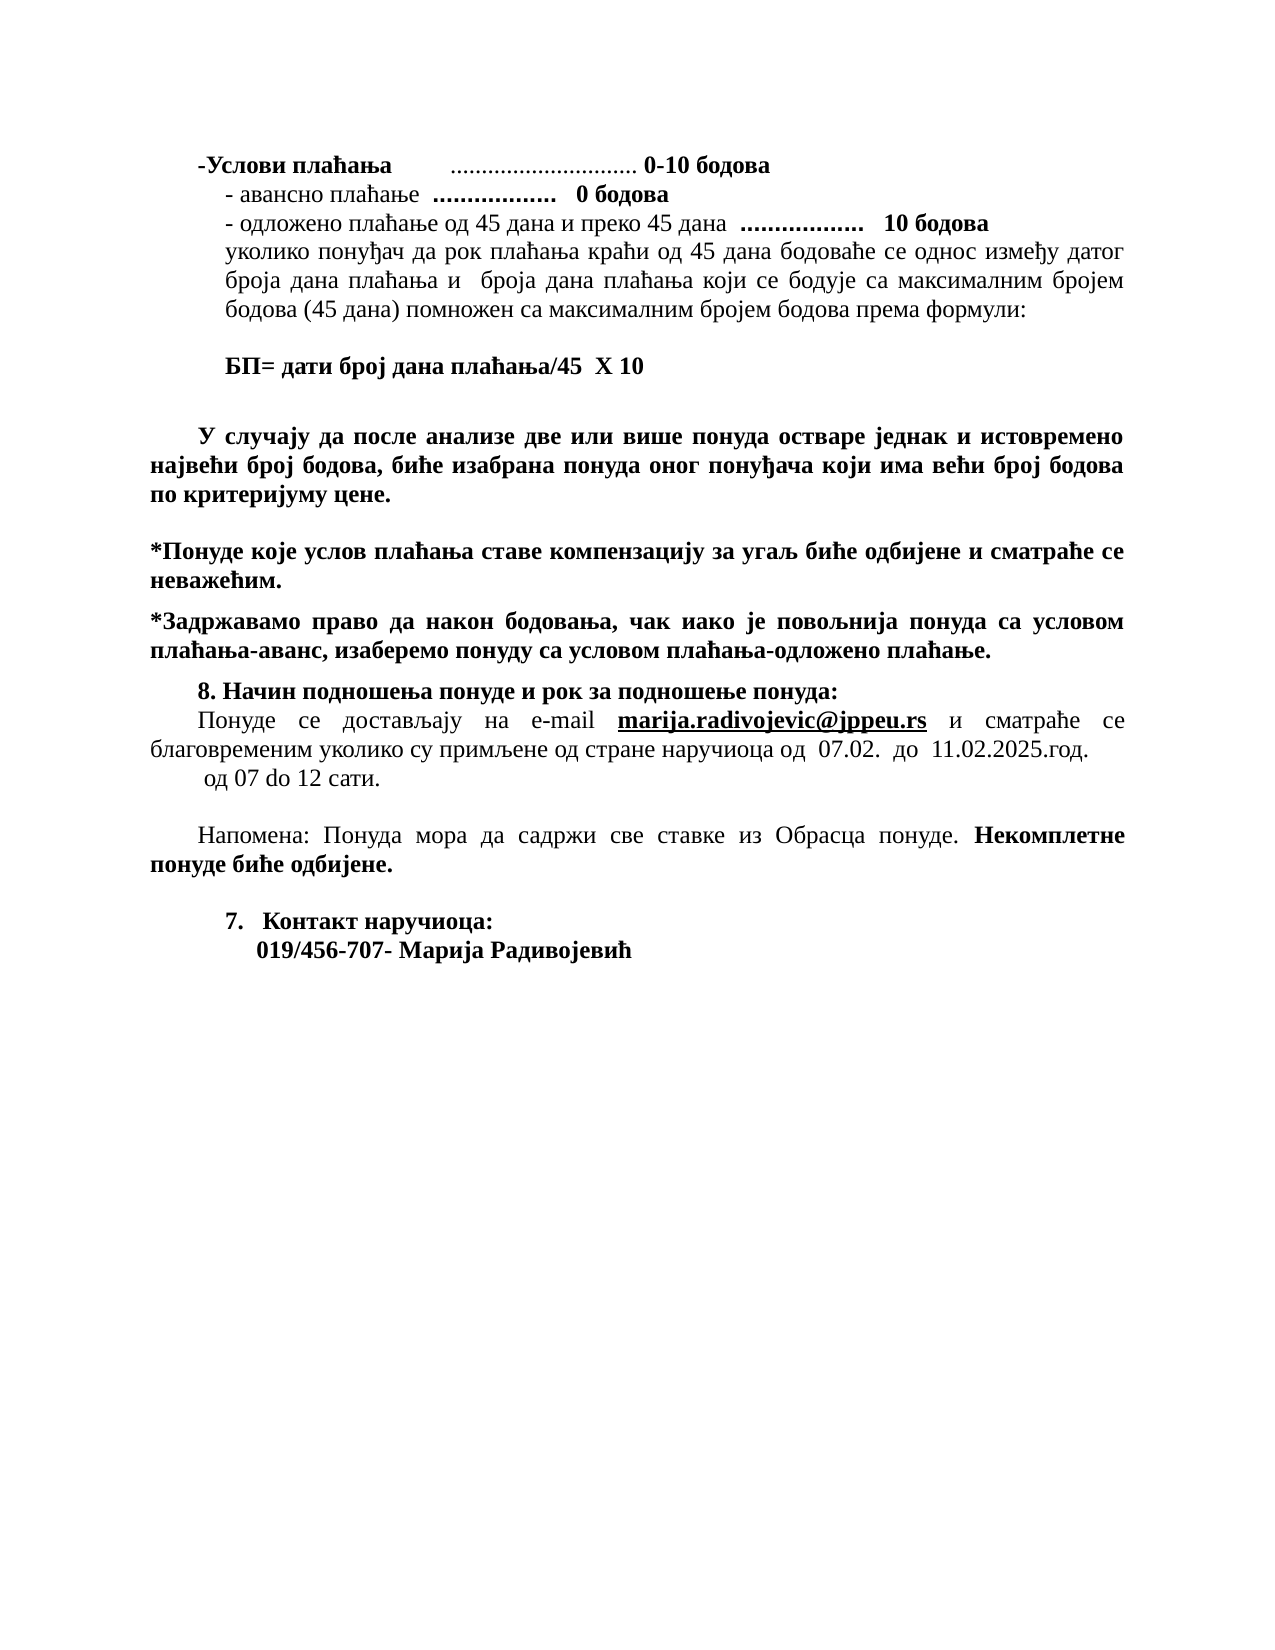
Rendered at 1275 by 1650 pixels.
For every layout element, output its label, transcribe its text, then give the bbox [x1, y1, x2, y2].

text уколико понуђач да рок плаћања краћи од 45 дана бодоваће се однос између датог броја дана плаћања и броја дана плаћања који се бодује са максималним бројем бодова (45 дана) помножен са максималним бројем бодова према формули: [225, 236, 1125, 323]
text У случају да после анализе две или више понуда остваре једнак и истовремено највећи број бодова, биће изабрана понуда оног понуђача који има већи број бодова по критеријуму цене. [150, 421, 1125, 508]
text - авансно плаћање .................. 0 бодова [225, 179, 1125, 208]
text *Понуде које услов плаћања ставе компензацију за угаљ биће одбијене и сматраће се неважећим. [150, 536, 1125, 594]
text *Задржавамо право да након бодовања, чак иако је повољнија понуда са условом плаћања-аванс, изаберемо понуду са условом плаћања-одложено плаћање. [150, 606, 1125, 664]
list Контакт наручиоца: [225, 906, 1125, 935]
text Напомена: Понуда мора да садржи све ставке из Обрасца понуде. Некомплетне понуде биће одбијене. [150, 820, 1125, 878]
text 8. Начин подношења понуде и рок за подношење понуда: [150, 676, 1125, 705]
text 019/456-707- Марија Радивојевић [225, 935, 1125, 964]
text Понуде се достављају на e-mail marija.radivojevic@jppeu.rs и сматраће се благовременим уколико су примљене од стране наручиоца од 07.02. до 11.02.2025.год. [150, 705, 1125, 763]
text БП= дати број дана плаћања/45 X 10 [225, 351, 1125, 380]
text - одложено плаћање од 45 дана и преко 45 дана .................. 10 бодова [225, 208, 1125, 236]
text -Услови плаћања .............................. 0-10 бодова [150, 150, 1125, 179]
text од 07 do 12 сати. [150, 763, 1125, 791]
